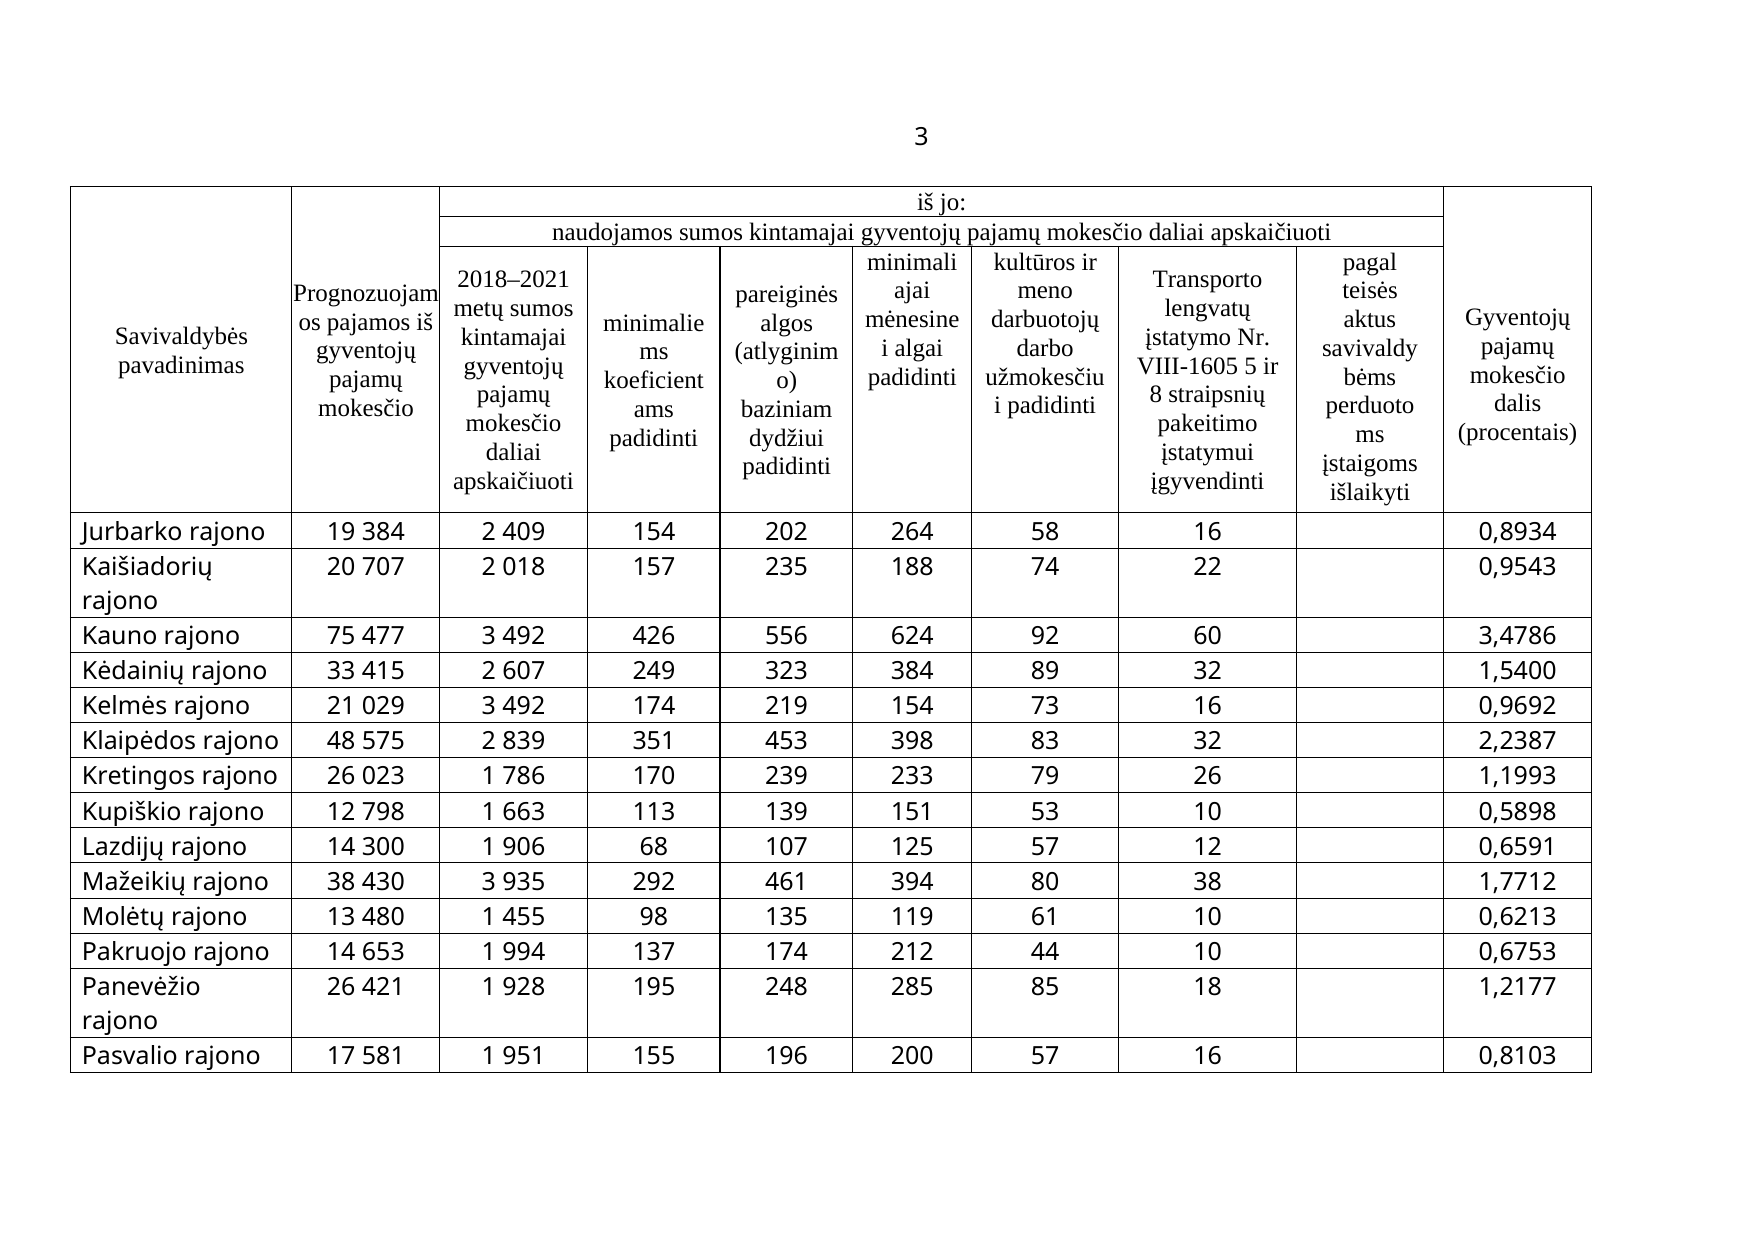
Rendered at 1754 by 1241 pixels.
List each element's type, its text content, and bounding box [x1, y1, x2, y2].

table_cell 10 [1119, 793, 1296, 827]
table_cell Lazdijų rajono [71, 828, 291, 862]
table_cell 58 [972, 513, 1118, 547]
table_cell kultūros ir meno darbuotojų darbo užmokesčiui padidinti [972, 247, 1118, 512]
table_cell 113 [588, 793, 719, 827]
table_cell 624 [853, 618, 971, 652]
table_cell 151 [853, 793, 971, 827]
table_cell 16 [1119, 1038, 1296, 1072]
table_cell 2 409 [440, 513, 587, 547]
table_cell 73 [972, 688, 1118, 722]
table_cell 10 [1119, 934, 1296, 968]
table_cell 157 [588, 549, 719, 617]
table_cell 57 [972, 1038, 1118, 1072]
table_cell 384 [853, 653, 971, 687]
table_cell 14 300 [292, 828, 439, 862]
table_cell 14 653 [292, 934, 439, 968]
table_cell pagal teisės aktus savivaldybėms perduotoms įstaigoms išlaikyti [1297, 247, 1443, 512]
table_cell minimaliems koeficientams padidinti [588, 247, 719, 512]
table_cell 1 994 [440, 934, 587, 968]
table_cell 48 575 [292, 723, 439, 757]
table_cell 285 [853, 969, 971, 1037]
table_cell 3 492 [440, 618, 587, 652]
table_cell 98 [588, 899, 719, 932]
table_cell 44 [972, 934, 1118, 968]
table_cell 92 [972, 618, 1118, 652]
table_cell [1297, 758, 1443, 792]
table_cell [1297, 618, 1443, 652]
table_cell 248 [721, 969, 852, 1037]
table_header iš jo: [440, 187, 1443, 216]
table_cell 1,1993 [1444, 758, 1591, 792]
table_cell 239 [721, 758, 852, 792]
table_cell [1297, 549, 1443, 617]
table_cell 155 [588, 1038, 719, 1072]
table_cell 17 581 [292, 1038, 439, 1072]
table_cell 10 [1119, 899, 1296, 932]
table_cell 233 [853, 758, 971, 792]
table_cell [1297, 934, 1443, 968]
table_cell 33 415 [292, 653, 439, 687]
table_cell [1297, 969, 1443, 1037]
table_cell 292 [588, 863, 719, 897]
table_cell 202 [721, 513, 852, 547]
table_cell 2,2387 [1444, 723, 1591, 757]
table_cell 3,4786 [1444, 618, 1591, 652]
table_cell 79 [972, 758, 1118, 792]
table_cell 0,6753 [1444, 934, 1591, 968]
table_cell 26 421 [292, 969, 439, 1037]
table_cell 1 906 [440, 828, 587, 862]
table_cell 32 [1119, 653, 1296, 687]
table_header Prognozuojamos pajamos iš gyventojų pajamų mokesčio [292, 187, 439, 512]
table_header Gyventojų pajamų mokesčio dalis (procentais) [1444, 187, 1591, 512]
table_cell 19 384 [292, 513, 439, 547]
table_cell 1 951 [440, 1038, 587, 1072]
table_cell 18 [1119, 969, 1296, 1037]
table_cell 235 [721, 549, 852, 617]
table_cell Transporto lengvatų įstatymo Nr. VIII-1605 5 ir 8 straipsnių pakeitimo įstatymui įgyvendinti [1119, 247, 1296, 512]
table_cell [1297, 513, 1443, 547]
table_cell 85 [972, 969, 1118, 1037]
table_cell 0,6591 [1444, 828, 1591, 862]
table_cell 38 430 [292, 863, 439, 897]
table_cell 135 [721, 899, 852, 932]
table_cell 556 [721, 618, 852, 652]
table_cell 83 [972, 723, 1118, 757]
table_cell 0,9692 [1444, 688, 1591, 722]
table_cell [1297, 828, 1443, 862]
table_cell 57 [972, 828, 1118, 862]
table_cell 13 480 [292, 899, 439, 932]
table_cell 154 [588, 513, 719, 547]
table_cell 398 [853, 723, 971, 757]
table_cell 53 [972, 793, 1118, 827]
table_cell 26 [1119, 758, 1296, 792]
table_cell 170 [588, 758, 719, 792]
table_cell 107 [721, 828, 852, 862]
table_cell Kupiškio rajono [71, 793, 291, 827]
table_cell 1,2177 [1444, 969, 1591, 1037]
table_cell 174 [721, 934, 852, 968]
table_cell [1297, 653, 1443, 687]
table_cell 461 [721, 863, 852, 897]
table_cell 125 [853, 828, 971, 862]
table_cell 0,8103 [1444, 1038, 1591, 1072]
table_cell [1297, 688, 1443, 722]
table_cell 2 839 [440, 723, 587, 757]
table_cell 174 [588, 688, 719, 722]
table_cell 394 [853, 863, 971, 897]
table_cell 75 477 [292, 618, 439, 652]
table_cell 1,5400 [1444, 653, 1591, 687]
table_cell Kauno rajono [71, 618, 291, 652]
table_cell [1297, 793, 1443, 827]
table_cell 1 663 [440, 793, 587, 827]
table_cell [1297, 899, 1443, 932]
table_cell 0,5898 [1444, 793, 1591, 827]
table_cell 2018–2021 metų sumos kintamajai gyventojų pajamų mokesčio daliai apskaičiuoti [440, 247, 587, 512]
table_cell 80 [972, 863, 1118, 897]
table_cell 139 [721, 793, 852, 827]
table_cell 89 [972, 653, 1118, 687]
table_cell 1 786 [440, 758, 587, 792]
table_cell Kretingos rajono [71, 758, 291, 792]
table_cell 3 935 [440, 863, 587, 897]
table_cell 61 [972, 899, 1118, 932]
table_cell 32 [1119, 723, 1296, 757]
table_cell 12 [1119, 828, 1296, 862]
table_cell pareiginės algos (atlyginimo) baziniam dydžiui padidinti [721, 247, 852, 512]
table_cell Molėtų rajono [71, 899, 291, 932]
table_cell Mažeikių rajono [71, 863, 291, 897]
table_cell 60 [1119, 618, 1296, 652]
table_cell 1 455 [440, 899, 587, 932]
table_cell Kelmės rajono [71, 688, 291, 722]
table_cell Kėdainių rajono [71, 653, 291, 687]
table_cell 68 [588, 828, 719, 862]
table_cell 2 018 [440, 549, 587, 617]
table_cell minimaliajai mėnesinei algai padidinti [853, 247, 971, 512]
table_cell [1297, 1038, 1443, 1072]
table_cell 323 [721, 653, 852, 687]
table_header Savivaldybės pavadinimas [71, 187, 291, 512]
table_cell Panevėžio rajono [71, 969, 291, 1037]
table_cell 1 928 [440, 969, 587, 1037]
table_cell 12 798 [292, 793, 439, 827]
table_cell Kaišiadorių rajono [71, 549, 291, 617]
table_cell 351 [588, 723, 719, 757]
table_cell 2 607 [440, 653, 587, 687]
table_cell 0,6213 [1444, 899, 1591, 932]
table_cell [1297, 723, 1443, 757]
table_cell 0,8934 [1444, 513, 1591, 547]
table_cell Jurbarko rajono [71, 513, 291, 547]
table_cell 38 [1119, 863, 1296, 897]
table_cell Pasvalio rajono [71, 1038, 291, 1072]
table_cell 212 [853, 934, 971, 968]
table_cell 0,9543 [1444, 549, 1591, 617]
table_cell 3 492 [440, 688, 587, 722]
table_cell 249 [588, 653, 719, 687]
table_cell 22 [1119, 549, 1296, 617]
table_cell 119 [853, 899, 971, 932]
table_cell 188 [853, 549, 971, 617]
table_cell Klaipėdos rajono [71, 723, 291, 757]
table_cell [1297, 863, 1443, 897]
table_cell 196 [721, 1038, 852, 1072]
table_cell 200 [853, 1038, 971, 1072]
table_cell 16 [1119, 688, 1296, 722]
table_cell 20 707 [292, 549, 439, 617]
table_cell 16 [1119, 513, 1296, 547]
table_cell 426 [588, 618, 719, 652]
table_cell 154 [853, 688, 971, 722]
table_cell 26 023 [292, 758, 439, 792]
table_cell 453 [721, 723, 852, 757]
table_cell 195 [588, 969, 719, 1037]
table_cell 264 [853, 513, 971, 547]
table_cell 219 [721, 688, 852, 722]
table_cell 1,7712 [1444, 863, 1591, 897]
table_cell Pakruojo rajono [71, 934, 291, 968]
table_cell 74 [972, 549, 1118, 617]
table_cell naudojamos sumos kintamajai gyventojų pajamų mokesčio daliai apskaičiuoti [440, 217, 1443, 246]
table_cell 137 [588, 934, 719, 968]
table_cell 21 029 [292, 688, 439, 722]
